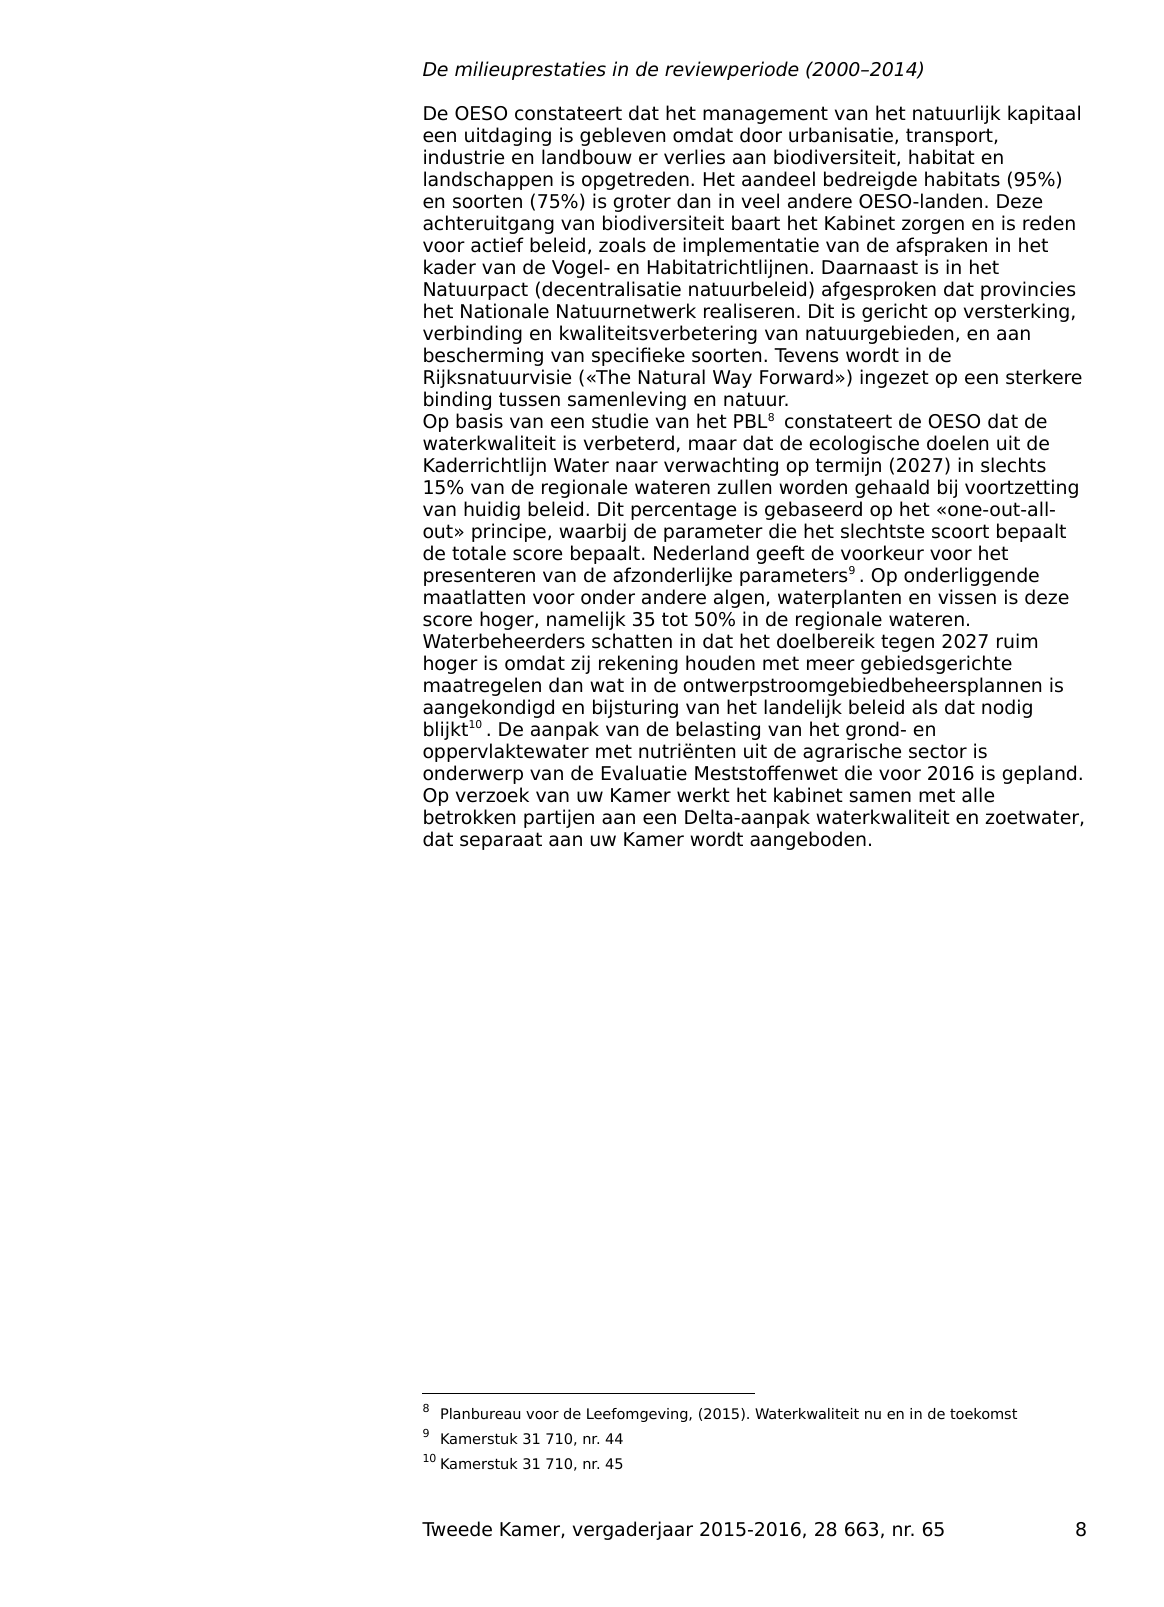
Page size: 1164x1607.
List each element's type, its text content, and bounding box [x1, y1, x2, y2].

subtitle De milieuprestaties in de reviewperiode (2000–2014) [422, 59, 1087, 81]
text Kamerstuk 31 710, nr. 45 [422, 1452, 1087, 1474]
text De OESO constateert dat het management van het natuurlijk kapitaal een uitdaging is gebleven omdat door urbanisatie, transport, industrie en landbouw er verlies aan biodiversiteit, habitat en landschappen is opgetreden. Het aandeel bedreigde habitats (95%) en soorten (75%) is groter dan in veel andere OESO-landen. Deze achteruitgang van biodiversiteit baart het Kabinet zorgen en is reden voor actief beleid, zoals de implementatie van de afspraken in het kader van de Vogel- en Habitatrichtlijnen. Daarnaast is in het Natuurpact (decentralisatie natuurbeleid) afgesproken dat provincies het Nationale Natuurnetwerk realiseren. Dit is gericht op versterking, verbinding en kwaliteitsverbetering van natuurgebieden, en aan bescherming van specifieke soorten. Tevens wordt in de Rijksnatuurvisie («The Natural Way Forward») ingezet op een sterkere binding tussen samenleving en natuur. [422, 103, 1087, 411]
text Op basis van een studie van het PBL constateert de OESO dat de waterkwaliteit is verbeterd, maar dat de ecologische doelen uit de Kaderrichtlijn Water naar verwachting op termijn (2027) in slechts 15% van de regionale wateren zullen worden gehaald bij voortzetting van huidig beleid. Dit percentage is gebaseerd op het «one-out-all-out» principe, waarbij de parameter die het slechtste scoort bepaalt de totale score bepaalt. Nederland geeft de voorkeur voor het presenteren van de afzonderlijke parameters. Op onderliggende maatlatten voor onder andere algen, waterplanten en vissen is deze score hoger, namelijk 35 tot 50% in de regionale wateren. Waterbeheerders schatten in dat het doelbereik tegen 2027 ruim hoger is omdat zij rekening houden met meer gebiedsgerichte maatregelen dan wat in de ontwerpstroomgebiedbeheersplannen is aangekondigd en bijsturing van het landelijk beleid als dat nodig blijkt. De aanpak van de belasting van het grond- en oppervlaktewater met nutriënten uit de agrarische sector is onderwerp van de Evaluatie Meststoffenwet die voor 2016 is gepland. Op verzoek van uw Kamer werkt het kabinet samen met alle betrokken partijen aan een Delta-aanpak waterkwaliteit en zoetwater, dat separaat aan uw Kamer wordt aangeboden. [422, 411, 1087, 851]
text Planbureau voor de Leefomgeving, (2015). Waterkwaliteit nu en in de toekomst [422, 1402, 1087, 1424]
text Kamerstuk 31 710, nr. 44 [422, 1427, 1087, 1449]
